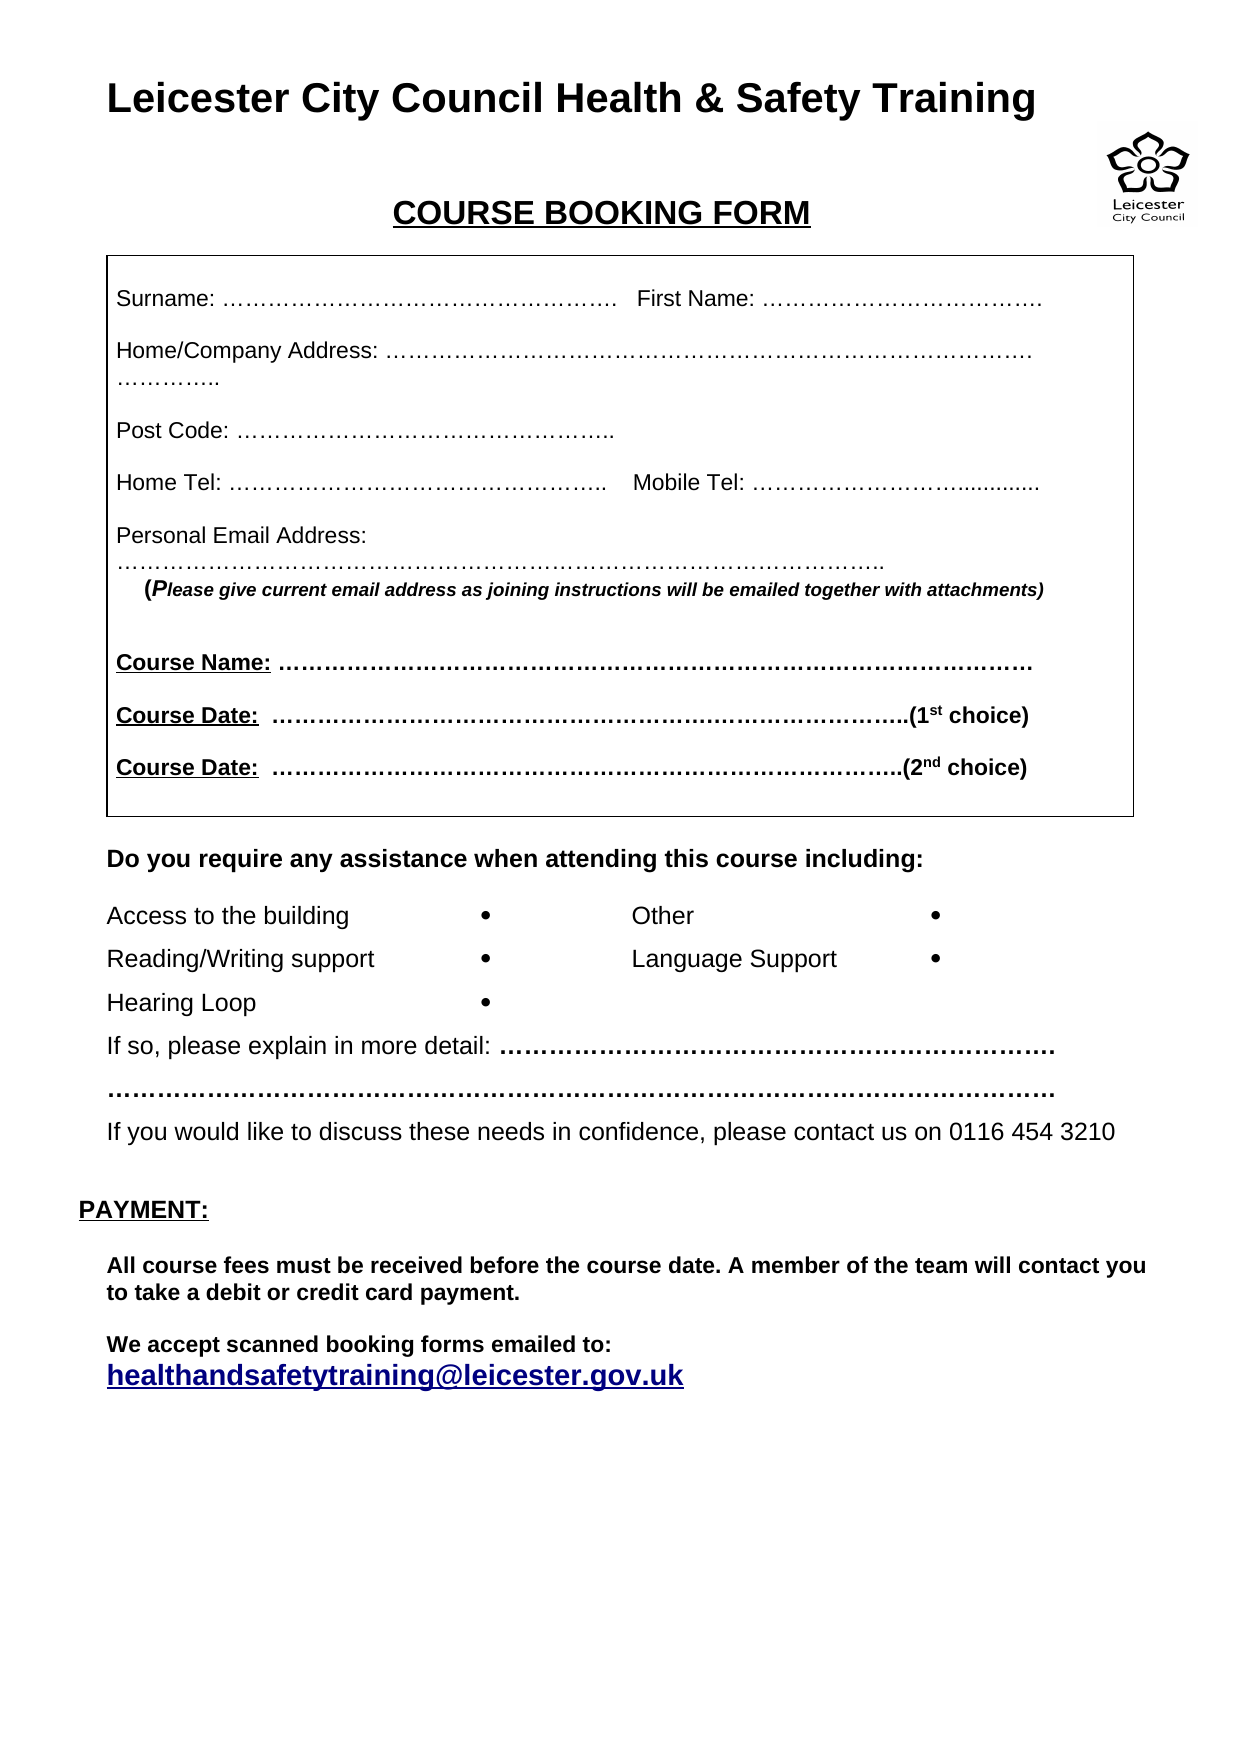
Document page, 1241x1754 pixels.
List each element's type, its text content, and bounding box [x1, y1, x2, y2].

text Post Code: ………………………………………….. [108, 413, 1133, 443]
text …………………………………………………………………………………………………… [106, 1074, 1167, 1103]
text Course Date: ………………………………………………….……………………..(1st choice) [108, 698, 1133, 728]
text Course Date: ………………………………………………………………………..(2nd choice) [108, 751, 1133, 816]
text Hearing Loop  [106, 987, 1167, 1016]
text We accept scanned booking forms emailed to: healthandsafetytraining@leicester.gov.uk [106, 1331, 1152, 1391]
text If you would like to discuss these needs in confidence, please contact us on 0116 454 3210 [106, 1117, 1134, 1146]
text (Please give current email address as joining instructions will be emailed together with attachments) [108, 572, 1133, 601]
text Reading/Writing support  Language Support  [106, 944, 1167, 973]
subtitle PAYMENT: [78, 1195, 1166, 1223]
text Course Name: ……………………………………………………………………………………… [108, 646, 1133, 675]
text Home Tel: ………………………………………….. Mobile Tel: ………………………............. [108, 466, 1133, 496]
text Do you require any assistance when attending this course including: [106, 843, 1166, 872]
text Access to the building  Other  [106, 901, 1167, 930]
text If so, please explain in more detail: …………………………………………………………. [106, 1031, 1167, 1059]
text All course fees must be received before the course date. A member of the team will contact you to take a debit or credit card payment. [106, 1252, 1152, 1305]
text Home/Company Address: ………………………………………………………………………….………….. [108, 334, 1133, 390]
text Personal Email Address: ……………………………………………………………………………………….. [108, 519, 1133, 572]
subtitle COURSE BOOKING FORM [106, 193, 1134, 231]
text Surname: ……………………………………………. First Name: ………………………………. [108, 282, 1133, 311]
